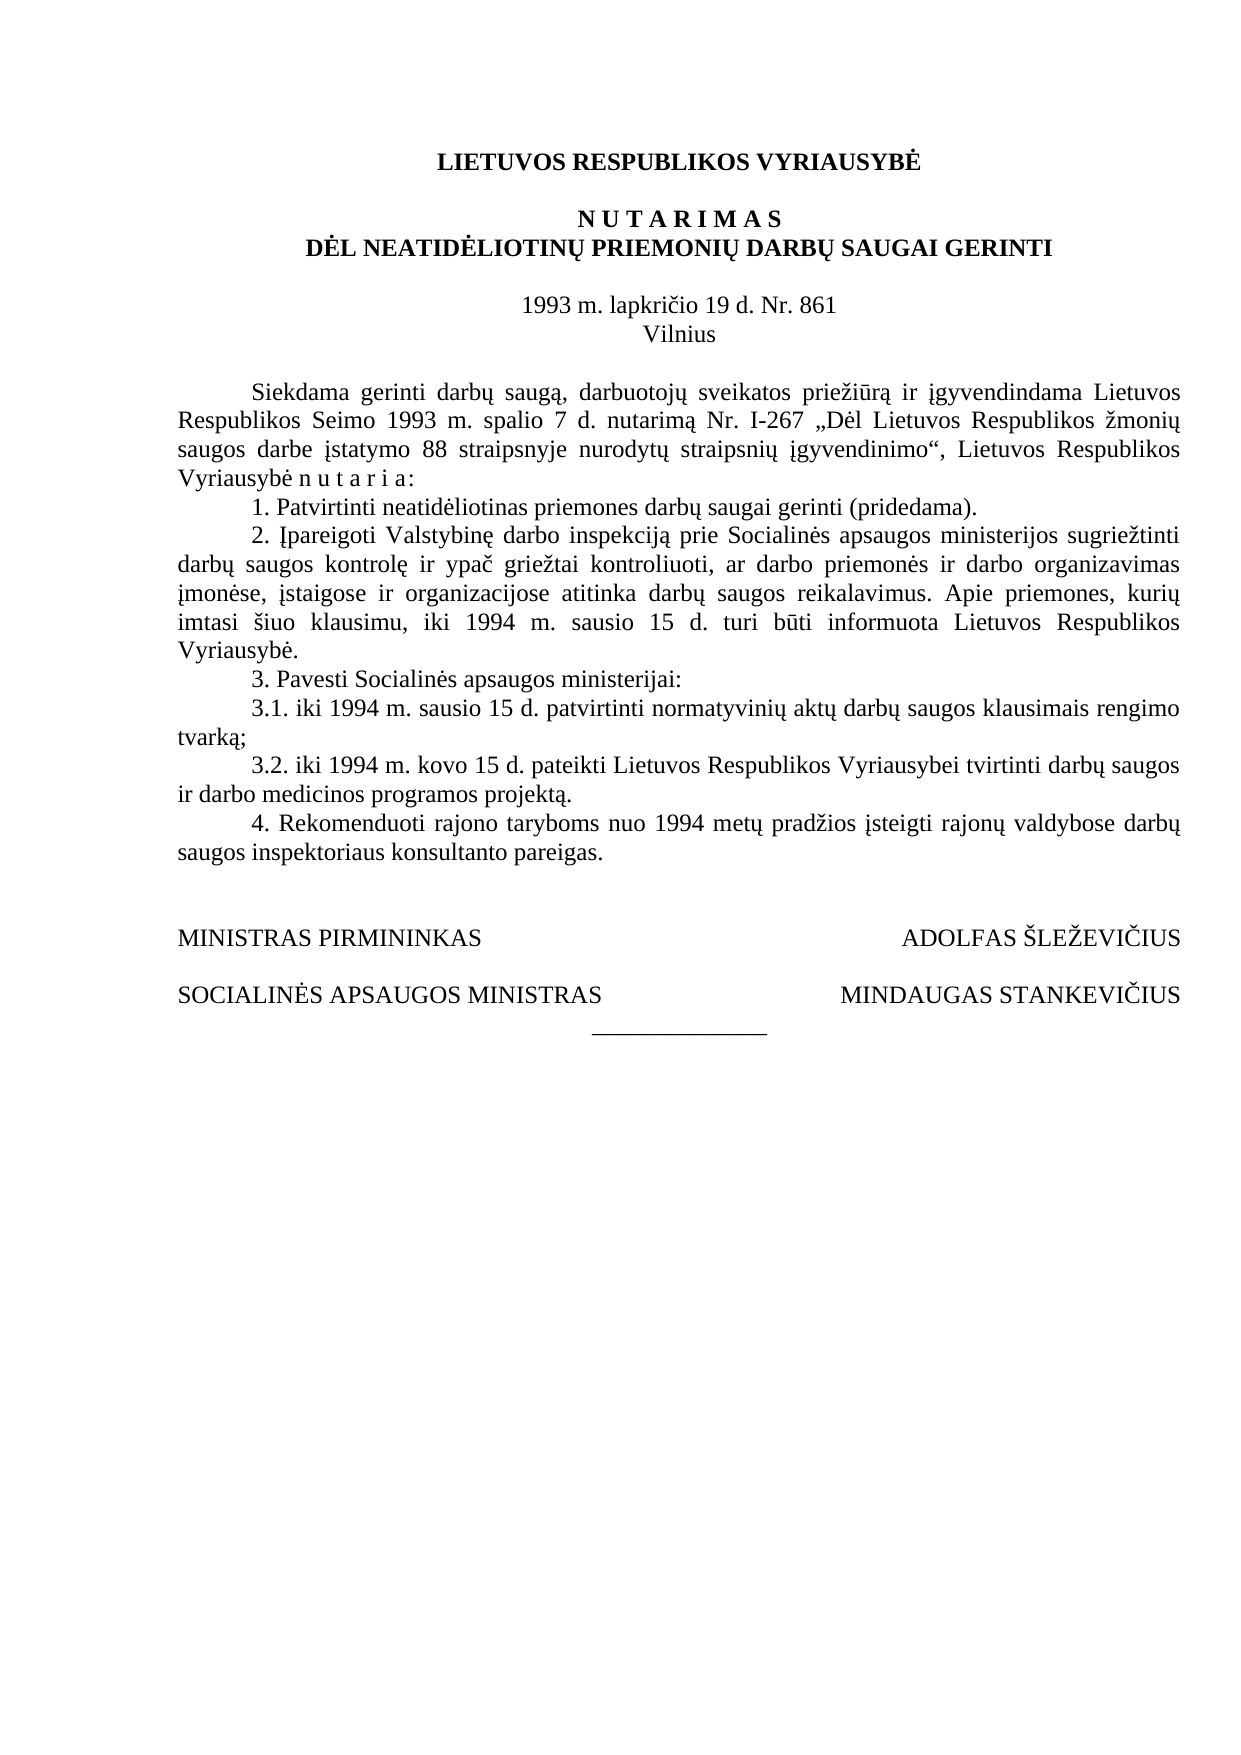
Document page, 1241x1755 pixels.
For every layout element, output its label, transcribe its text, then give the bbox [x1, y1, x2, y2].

text 3.2. iki 1994 m. kovo 15 d. pateikti Lietuvos Respublikos Vyriausybei tvirtinti darbų saugos ir darbo medicinos programos projektą. [177, 751, 1181, 808]
text MINISTRAS PIRMININKAS ADOLFAS ŠLEŽEVIČIUS [177, 923, 1181, 952]
text LIETUVOS RESPUBLIKOS VYRIAUSYBĖ [177, 147, 1181, 176]
text 3. Pavesti Socialinės apsaugos ministerijai: [177, 664, 1181, 693]
text 1. Patvirtinti neatidėliotinas priemones darbų saugai gerinti (pridedama). [177, 492, 1181, 521]
text 2. Įpareigoti Valstybinę darbo inspekciją prie Socialinės apsaugos ministerijos sugriežtinti darbų saugos kontrolę ir ypač griežtai kontroliuoti, ar darbo priemonės ir darbo organizavimas įmonėse, įstaigose ir organizacijose atitinka darbų saugos reikalavimus. Apie priemones, kurių imtasi šiuo klausimu, iki 1994 m. sausio 15 d. turi būti informuota Lietuvos Respublikos Vyriausybė. [177, 521, 1181, 664]
text N U T A R I M A S [177, 204, 1181, 233]
text ______________ [177, 1009, 1181, 1038]
text Siekdama gerinti darbų saugą, darbuotojų sveikatos priežiūrą ir įgyvendindama Lietuvos Respublikos Seimo 1993 m. spalio 7 d. nutarimą Nr. I-267 „Dėl Lietuvos Respublikos žmonių saugos darbe įstatymo 88 straipsnyje nurodytų straipsnių įgyvendinimo“, Lietuvos Respublikos Vyriausybė nutaria: [177, 377, 1181, 492]
text SOCIALINĖS APSAUGOS MINISTRAS MINDAUGAS STANKEVIČIUS [177, 981, 1181, 1009]
text 3.1. iki 1994 m. sausio 15 d. patvirtinti normatyvinių aktų darbų saugos klausimais rengimo tvarką; [177, 693, 1181, 751]
text 1993 m. lapkričio 19 d. Nr. 861 [177, 291, 1181, 319]
text Vilnius [177, 319, 1181, 348]
text 4. Rekomenduoti rajono taryboms nuo 1994 metų pradžios įsteigti rajonų valdybose darbų saugos inspektoriaus konsultanto pareigas. [177, 808, 1181, 866]
text DĖL NEATIDĖLIOTINŲ PRIEMONIŲ DARBŲ SAUGAI GERINTI [177, 233, 1181, 262]
